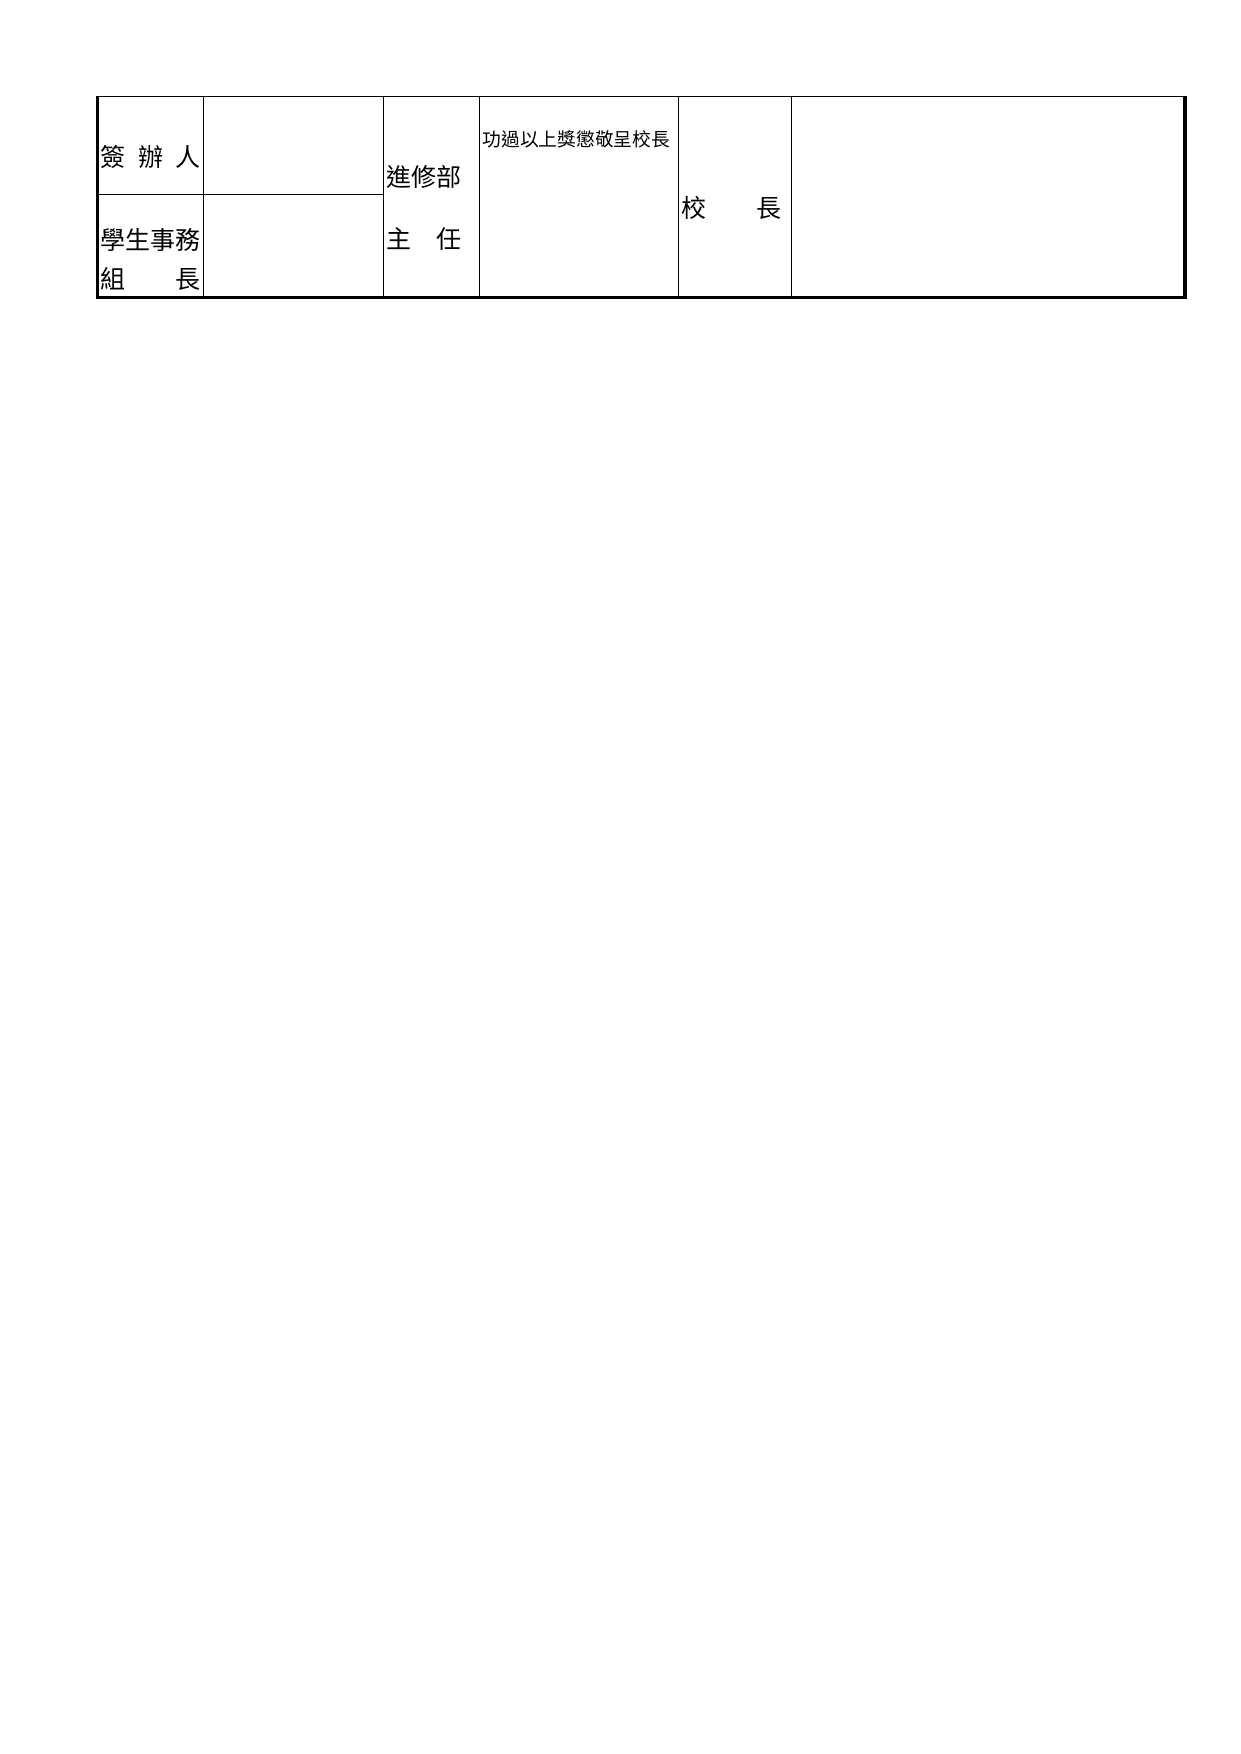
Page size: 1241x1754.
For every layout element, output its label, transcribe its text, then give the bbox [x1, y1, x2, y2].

table_cell 功過以上獎懲敬呈校長 [480, 97, 678, 296]
table_cell 學生事務 組 長 [99, 195, 203, 296]
table_cell [792, 97, 1183, 296]
table_cell 校 長 [679, 97, 791, 296]
table_cell [204, 97, 383, 194]
table_cell 簽 辦 人 [99, 97, 203, 194]
table_cell [204, 195, 383, 296]
table_cell 進修部 主 任 [384, 97, 479, 296]
